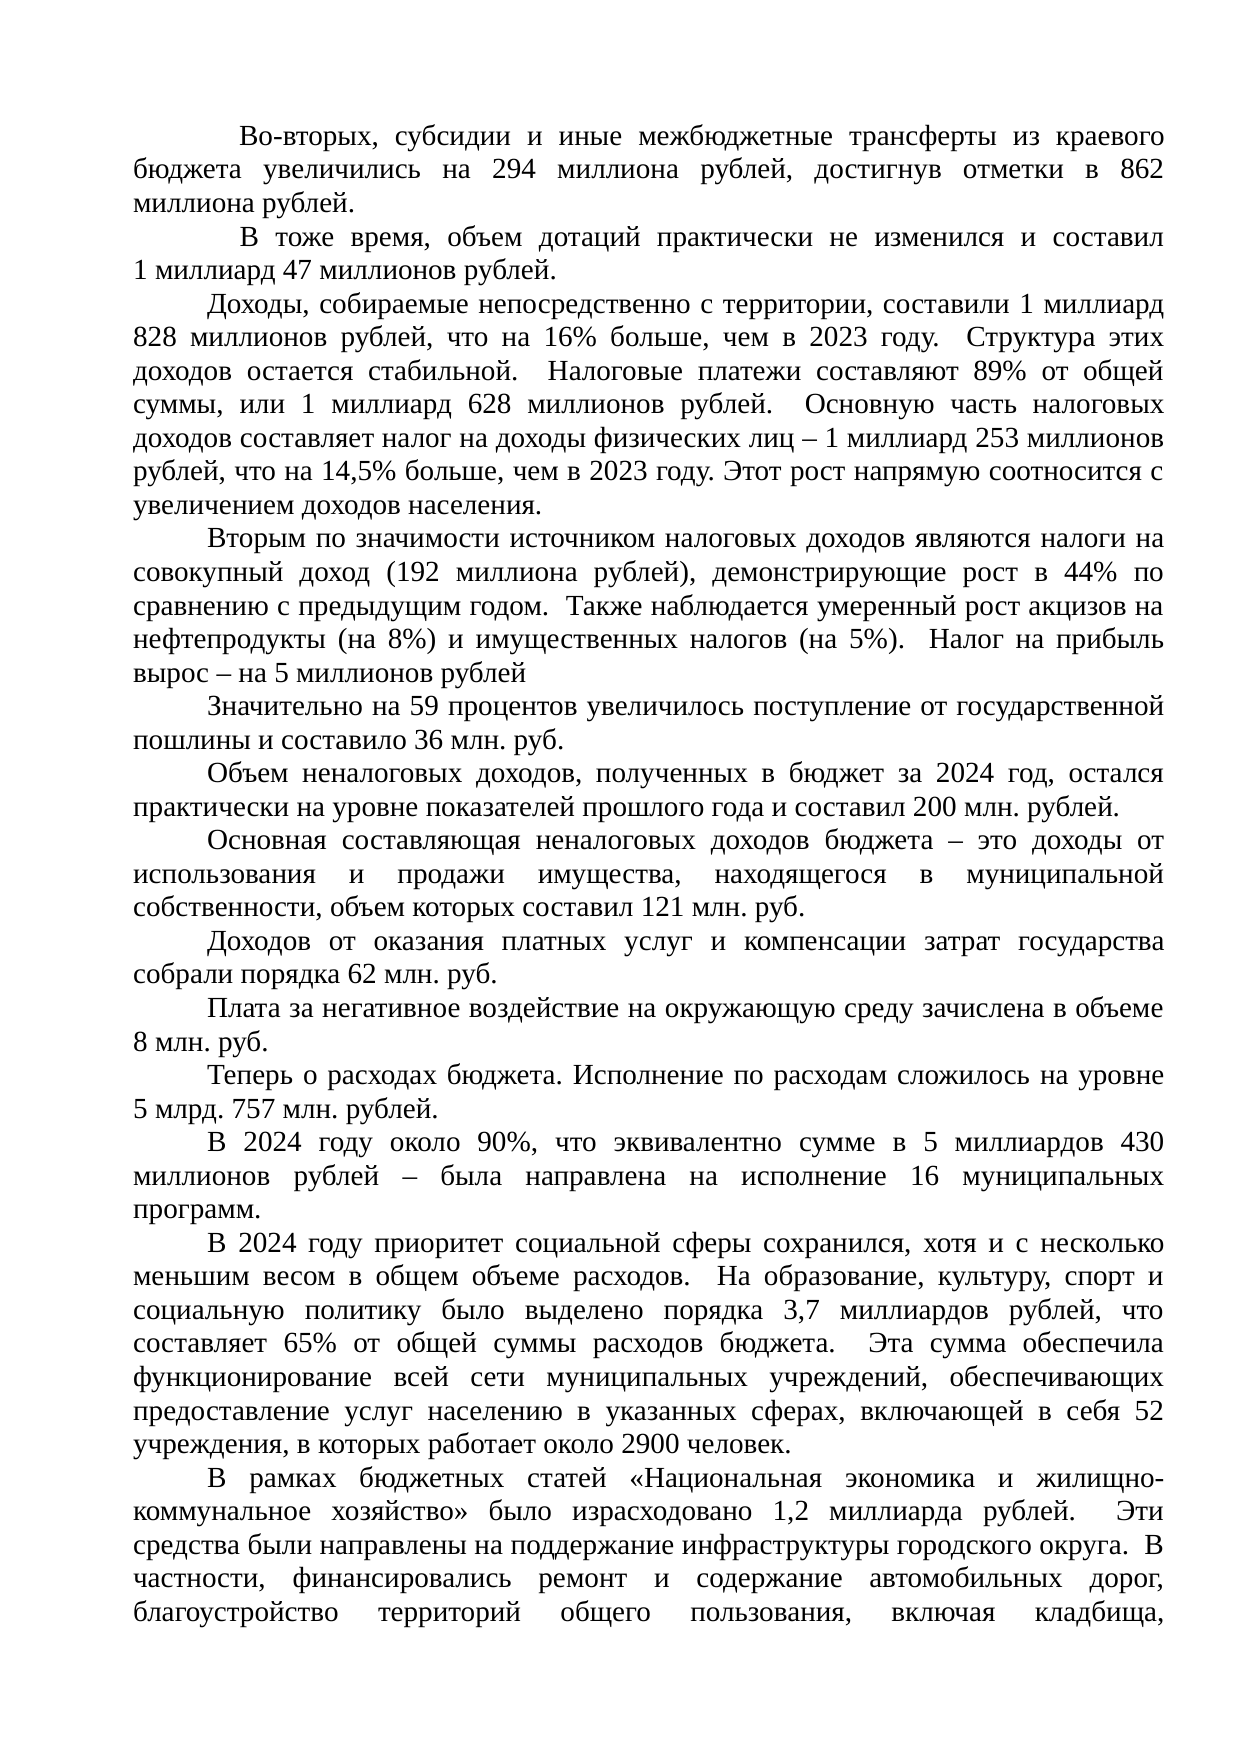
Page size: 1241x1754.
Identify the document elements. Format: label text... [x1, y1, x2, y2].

text Доходов от оказания платных услуг и компенсации затрат государства собрали порядка 62 млн. руб. [133, 923, 1165, 990]
text Основная составляющая неналоговых доходов бюджета – это доходы от использования и продажи имущества, находящегося в муниципальной собственности, объем которых составил 121 млн. руб. [133, 822, 1165, 923]
text Доходы, собираемые непосредственно с территории, составили 1 миллиард 828 миллионов рублей, что на 16% больше, чем в 2023 году. Структура этих доходов остается стабильной. Налоговые платежи составляют 89% от общей суммы, или 1 миллиард 628 миллионов рублей. Основную часть налоговых доходов составляет налог на доходы физических лиц – 1 миллиард 253 миллионов рублей, что на 14,5% больше, чем в 2023 году. Этот рост напрямую соотносится с увеличением доходов населения. [133, 286, 1165, 521]
text Плата за негативное воздействие на окружающую среду зачислена в объеме 8 млн. руб. [133, 990, 1165, 1057]
text В 2024 году приоритет социальной сферы сохранился, хотя и с несколько меньшим весом в общем объеме расходов. На образование, культуру, спорт и социальную политику было выделено порядка 3,7 миллиардов рублей, что составляет 65% от общей суммы расходов бюджета. Эта сумма обеспечила функционирование всей сети муниципальных учреждений, обеспечивающих предоставление услуг населению в указанных сферах, включающей в себя 52 учреждения, в которых работает около 2900 человек. [133, 1225, 1165, 1460]
text В тоже время, объем дотаций практически не изменился и составил 1 миллиард 47 миллионов рублей. [133, 219, 1165, 286]
text Теперь о расходах бюджета. Исполнение по расходам сложилось на уровне 5 млрд. 757 млн. рублей. [133, 1057, 1165, 1124]
text Значительно на 59 процентов увеличилось поступление от государственной пошлины и составило 36 млн. руб. [133, 688, 1165, 755]
text В 2024 году около 90%, что эквивалентно сумме в 5 миллиардов 430 миллионов рублей – была направлена на исполнение 16 муниципальных программ. [133, 1124, 1165, 1225]
text Вторым по значимости источником налоговых доходов являются налоги на совокупный доход (192 миллиона рублей), демонстрирующие рост в 44% по сравнению с предыдущим годом. Также наблюдается умеренный рост акцизов на нефтепродукты (на 8%) и имущественных налогов (на 5%). Налог на прибыль вырос – на 5 миллионов рублей [133, 521, 1165, 688]
text Объем неналоговых доходов, полученных в бюджет за 2024 год, остался практически на уровне показателей прошлого года и составил 200 млн. рублей. [133, 755, 1165, 822]
text В рамках бюджетных статей «Национальная экономика и жилищно-коммунальное хозяйство» было израсходовано 1,2 миллиарда рублей. Эти средства были направлены на поддержание инфраструктуры городского округа. В частности, финансировались ремонт и содержание автомобильных дорог, благоустройство территорий общего пользования, включая кладбища, [133, 1460, 1165, 1627]
text Во-вторых, субсидии и иные межбюджетные трансферты из краевого бюджета увеличились на 294 миллиона рублей, достигнув отметки в 862 миллиона рублей. [133, 118, 1165, 219]
